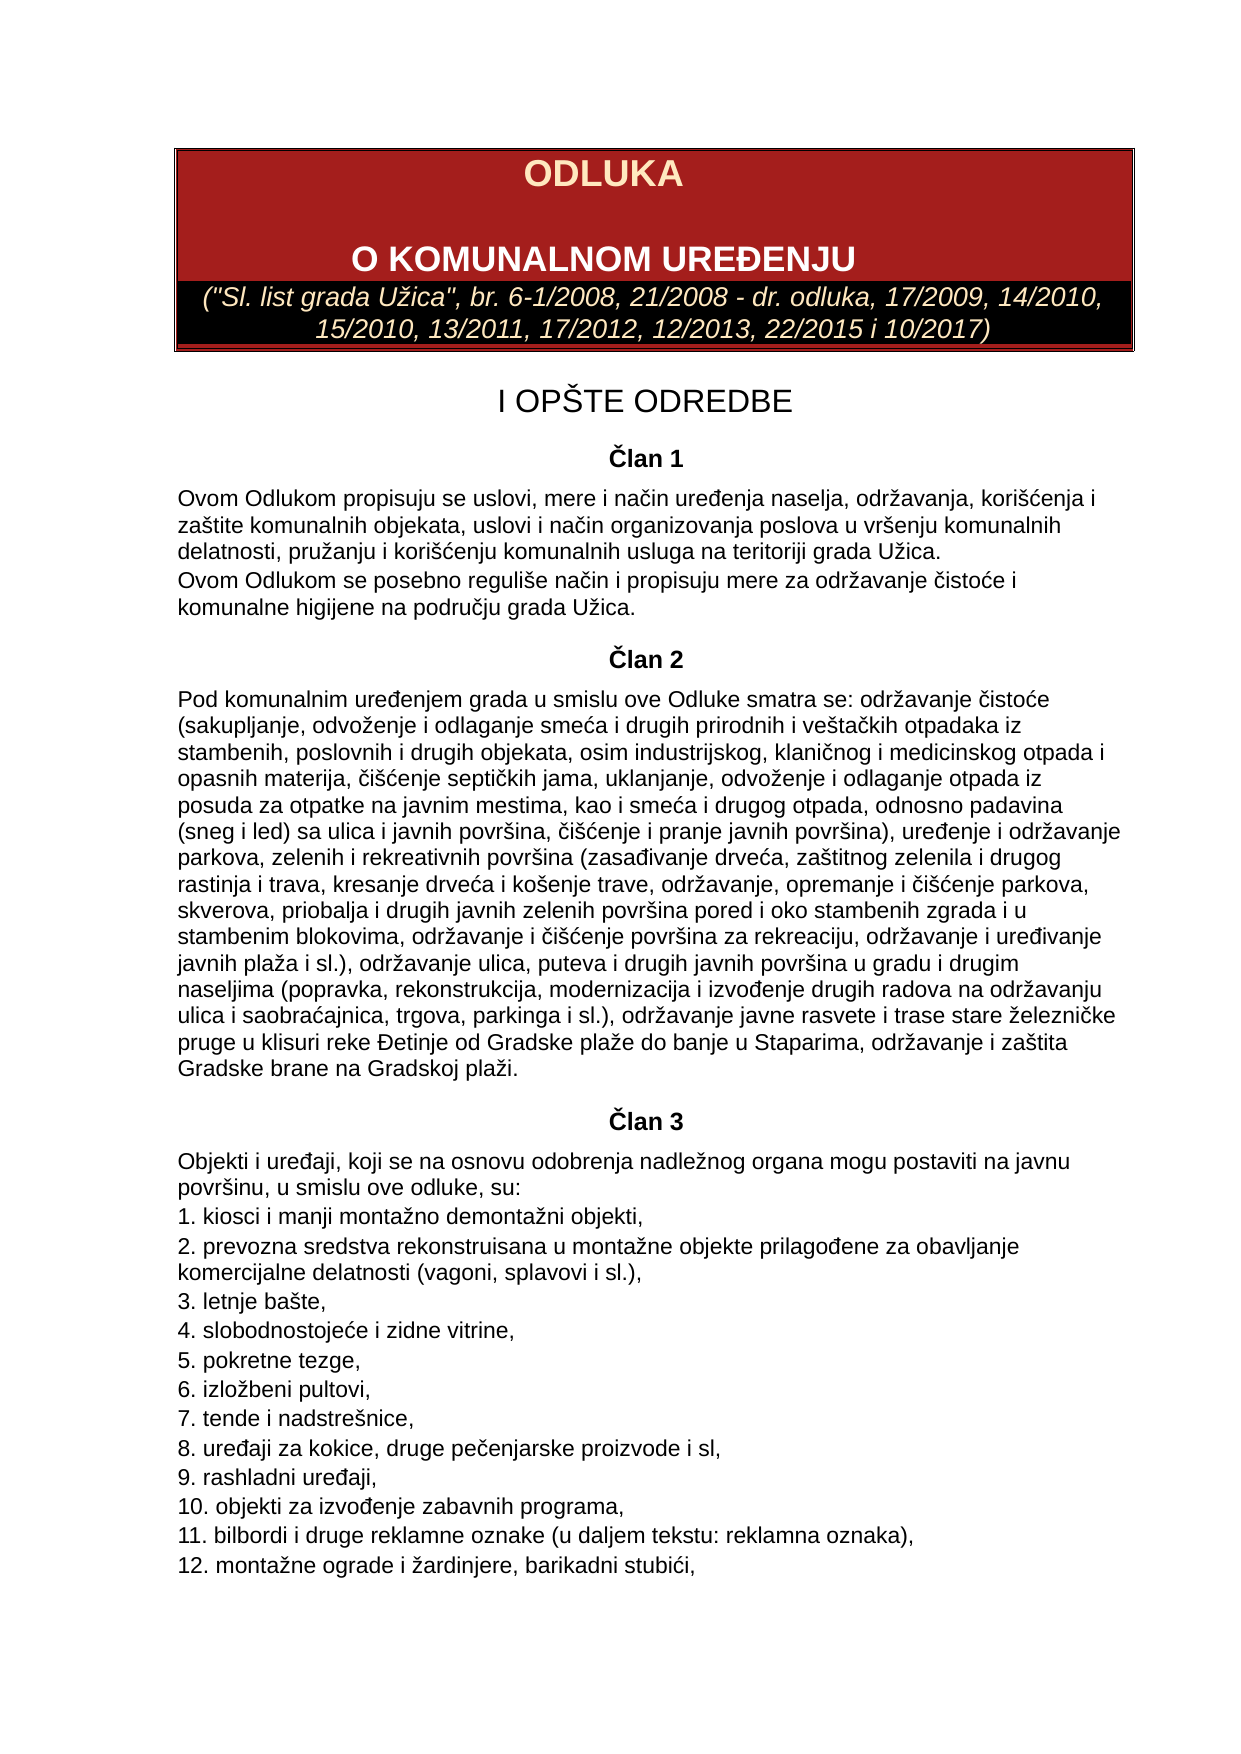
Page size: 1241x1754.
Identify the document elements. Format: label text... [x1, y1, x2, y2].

text 4. slobodnostojeće i zidne vitrine, [177, 1317, 1122, 1344]
text 2. prevozna sredstva rekonstruisana u montažne objekte prilagođene za obavljanje komercijalne delatnosti (vagoni, splavovi i sl.), [177, 1233, 1122, 1285]
text 11. bilbordi i druge reklamne oznake (u daljem tekstu: reklamna oznaka), [177, 1522, 1122, 1549]
text 6. izložbeni pultovi, [177, 1376, 1122, 1402]
text 9. rashladni uređaji, [177, 1464, 1122, 1490]
text 3. letnje bašte, [177, 1288, 1122, 1314]
text 7. tende i nadstrešnice, [177, 1405, 1122, 1432]
text Član 2 [177, 645, 1122, 674]
text 8. uređaji za kokice, druge pečenjarske proizvode i sl, [177, 1434, 1122, 1461]
table_header ODLUKA O KOMUNALNOM UREĐENJU ("Sl. list grada Užica", br. 6-1/2008, 21/2008 - dr. odluka, 17/2009, 14/2010, 15/2010, 13/2011, 17/2012, 12/2013, 22/2015 i 10/2017) [178, 151, 1132, 348]
text 12. montažne ograde i žardinjere, barikadni stubići, [177, 1552, 1122, 1578]
text Član 1 [177, 444, 1122, 473]
text Objekti i uređaji, koji se na osnovu odobrenja nadležnog organa mogu postaviti na javnu površinu, u smislu ove odluke, su: [177, 1148, 1122, 1200]
text Ovom Odlukom propisuju se uslovi, mere i način uređenja naselja, održavanja, korišćenja i zaštite komunalnih objekata, uslovi i način organizovanja poslova u vršenju komunalnih delatnosti, pružanju i korišćenju komunalnih usluga na teritoriji grada Užica. [177, 485, 1122, 564]
text 5. pokretne tezge, [177, 1347, 1122, 1373]
text 10. objekti za izvođenje zabavnih programa, [177, 1493, 1122, 1519]
text Član 3 [177, 1106, 1122, 1135]
text Pod komunalnim uređenjem grada u smislu ove Odluke smatra se: održavanje čistoće (sakupljanje, odvoženje i odlaganje smeća i drugih prirodnih i veštačkih otpadaka iz stambenih, poslovnih i drugih objekata, osim industrijskog, klaničnog i medicinskog otpada i opasnih materija, čišćenje septičkih jama, uklanjanje, odvoženje i odlaganje otpada iz posuda za otpatke na javnim mestima, kao i smeća i drugog otpada, odnosno padavina (sneg i led) sa ulica i javnih površina, čišćenje i pranje javnih površina), uređenje i održavanje parkova, zelenih i rekreativnih površina (zasađivanje drveća, zaštitnog zelenila i drugog rastinja i trava, kresanje drveća i košenje trave, održavanje, opremanje i čišćenje parkova, skverova, priobalja i drugih javnih zelenih površina pored i oko stambenih zgrada i u stambenim blokovima, održavanje i čišćenje površina za rekreaciju, održavanje i uređivanje javnih plaža i sl.), održavanje ulica, puteva i drugih javnih površina u gradu i drugim naseljima (popravka, rekonstrukcija, modernizacija i izvođenje drugih radova na održavanju ulica i saobraćajnica, trgova, parkinga i sl.), održavanje javne rasvete i trase stare železničke pruge u klisuri reke Đetinje od Gradske plaže do banje u Staparima, održavanje i zaštita Gradske brane na Gradskoj plaži. [177, 686, 1122, 1081]
text 1. kiosci i manji montažno demontažni objekti, [177, 1203, 1122, 1230]
text Ovom Odlukom se posebno reguliše način i propisuju mere za održavanje čistoće i komunalne higijene na području grada Užica. [177, 567, 1122, 620]
text I OPŠTE ODREDBE [177, 382, 1122, 419]
